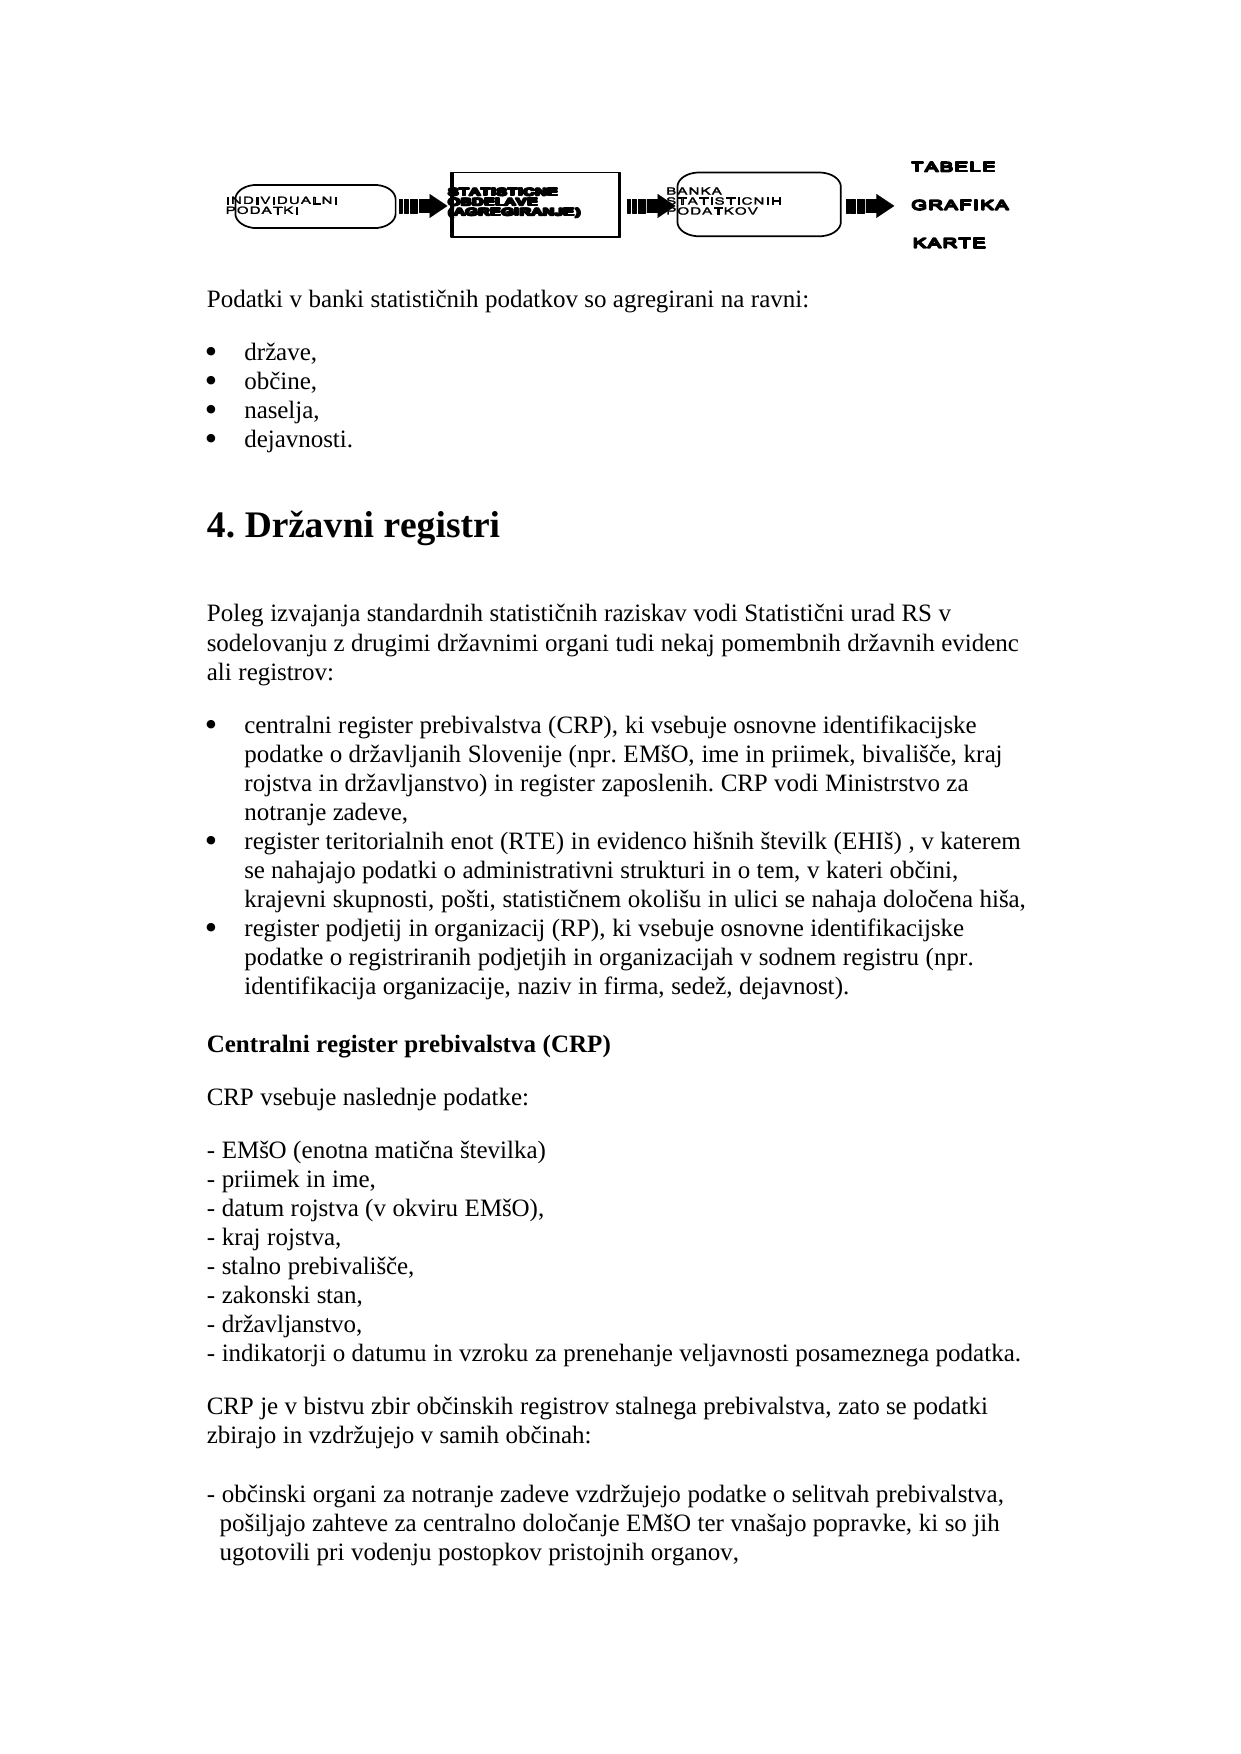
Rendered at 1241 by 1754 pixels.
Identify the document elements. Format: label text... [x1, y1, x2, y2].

text - indikatorji o datumu in vzroku za prenehanje veljavnosti posameznega podatka. [207, 1338, 1033, 1367]
text CRP vsebuje naslednje podatke: [207, 1082, 1033, 1111]
text 4. Državni registri [207, 502, 1033, 545]
text - zakonski stan, [207, 1280, 1033, 1309]
subtitle Centralni register prebivalstva (CRP) [207, 1028, 1033, 1057]
text - kraj rojstva, [207, 1222, 1033, 1251]
text ugotovili pri vodenju postopkov pristojnih organov, [207, 1537, 1033, 1566]
text - priimek in ime, [207, 1164, 1033, 1193]
list dejavnosti. [207, 424, 1033, 453]
list države, [207, 337, 1033, 366]
list centralni register prebivalstva (CRP), ki vsebuje osnovne identifikacijske podatke o državljanih Slovenije (npr. EMšO, ime in priimek, bivališče, kraj rojstva in državljanstvo) in register zaposlenih. CRP vodi Ministrstvo za notranje zadeve, [207, 709, 1033, 826]
list register podjetij in organizacij (RP), ki vsebuje osnovne identifikacijske podatke o registriranih podjetjih in organizacijah v sodnem registru (npr. identifikacija organizacije, naziv in firma, sedež, dejavnost). [207, 913, 1033, 1000]
text - občinski organi za notranje zadeve vzdržujejo podatke o selitvah prebivalstva, [207, 1478, 1033, 1507]
text - stalno prebivališče, [207, 1251, 1033, 1280]
text Podatki v banki statističnih podatkov so agregirani na ravni: [207, 284, 1033, 313]
text - državljanstvo, [207, 1309, 1033, 1338]
list register teritorialnih enot (RTE) in evidenco hišnih številk (EHIš) , v katerem se nahajajo podatki o administrativni strukturi in o tem, v kateri občini, krajevni skupnosti, pošti, statističnem okolišu in ulici se nahaja določena hiša, [207, 826, 1033, 913]
text CRP je v bistvu zbir občinskih registrov stalnega prebivalstva, zato se podatki zbirajo in vzdržujejo v samih občinah: [207, 1391, 1033, 1449]
list občine, [207, 366, 1033, 395]
text Poleg izvajanja standardnih statističnih raziskav vodi Statistični urad RS v sodelovanju z drugimi državnimi organi tudi nekaj pomembnih državnih evidenc ali registrov: [207, 598, 1033, 686]
text pošiljajo zahteve za centralno določanje EMšO ter vnašajo popravke, ki so jih [207, 1507, 1033, 1537]
list naselja, [207, 395, 1033, 424]
text - datum rojstva (v okviru EMšO), [207, 1193, 1033, 1222]
text - EMšO (enotna matična številka) [207, 1135, 1033, 1164]
